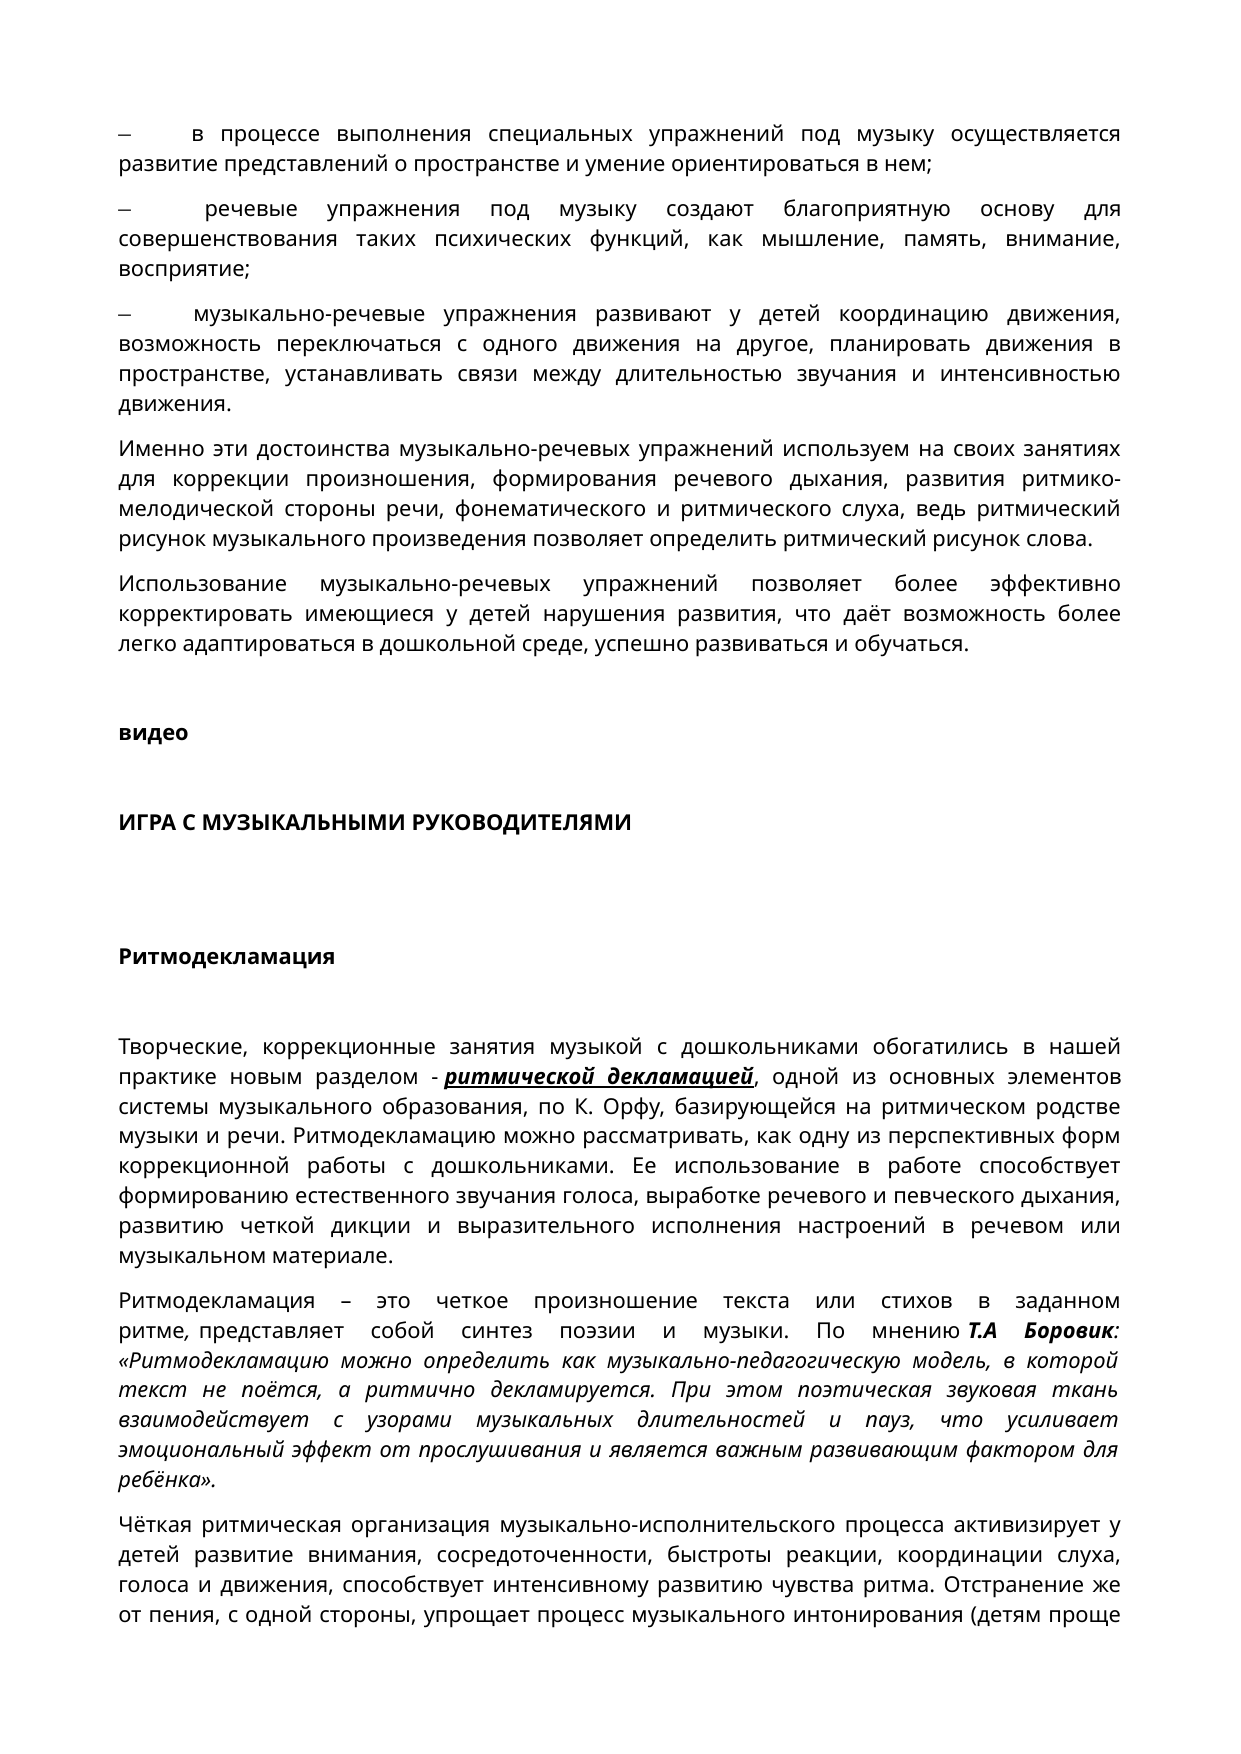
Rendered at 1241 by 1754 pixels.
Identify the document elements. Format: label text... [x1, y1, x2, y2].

text – в процессе выполнения специальных упражнений под музыку осуществляется развитие представлений о пространстве и умение ориентироваться в нем; [118, 118, 1122, 178]
text Ритмодекламация [118, 941, 1122, 971]
text Творческие, коррекционные занятия музыкой с дошкольниками обогатились в нашей практике новым разделом - ритмической декламацией, одной из основных элементов системы музыкального образования, по К. Орфу, базирующейся на ритмическом родстве музыки и речи. Ритмодекламацию можно рассматривать, как одну из перспективных форм коррекционной работы с дошкольниками. Ее использование в работе способствует формированию естественного звучания голоса, выработке речевого и певческого дыхания, развитию четкой дикции и выразительного исполнения настроений в речевом или музыкальном материале. [118, 1031, 1122, 1269]
text – речевые упражнения под музыку создают благоприятную основу для совершенствования таких психических функций, как мышление, память, внимание, восприятие; [118, 193, 1122, 283]
text Именно эти достоинства музыкально-речевых упражнений используем на своих занятиях для коррекции произношения, формирования речевого дыхания, развития ритмико-мелодической стороны речи, фонематического и ритмического слуха, ведь ритмический рисунок музыкального произведения позволяет определить ритмический рисунок слова. [118, 433, 1122, 552]
text Ритмодекламация – это четкое произношение текста или стихов в заданном ритме, представляет собой синтез поэзии и музыки. По мнению Т.А Боровик: «Ритмодекламацию можно определить как музыкально-педагогическую модель, в которой текст не поётся, а ритмично декламируется. При этом поэтическая звуковая ткань взаимодействует с узорами музыкальных длительностей и пауз, что усиливает эмоциональный эффект от прослушивания и является важным развивающим фактором для ребёнка». [118, 1285, 1122, 1493]
text ИГРА С МУЗЫКАЛЬНЫМИ РУКОВОДИТЕЛЯМИ [118, 807, 1122, 837]
text – музыкально-речевые упражнения развивают у детей координацию движения, возможность переключаться с одного движения на другое, планировать движения в пространстве, устанавливать связи между длительностью звучания и интенсивностью движения. [118, 298, 1122, 417]
text Использование музыкально-речевых упражнений позволяет более эффективно корректировать имеющиеся у детей нарушения развития, что даёт возможность более легко адаптироваться в дошкольной среде, успешно развиваться и обучаться. [118, 568, 1122, 657]
text видео [118, 717, 1122, 747]
text Чёткая ритмическая организация музыкально-исполнительского процесса активизирует у детей развитие внимания, сосредоточенности, быстроты реакции, координации слуха, голоса и движения, способствует интенсивному развитию чувства ритма. Отстранение же от пения, с одной стороны, упрощает процесс музыкального интонирования (детям проще [118, 1509, 1122, 1628]
